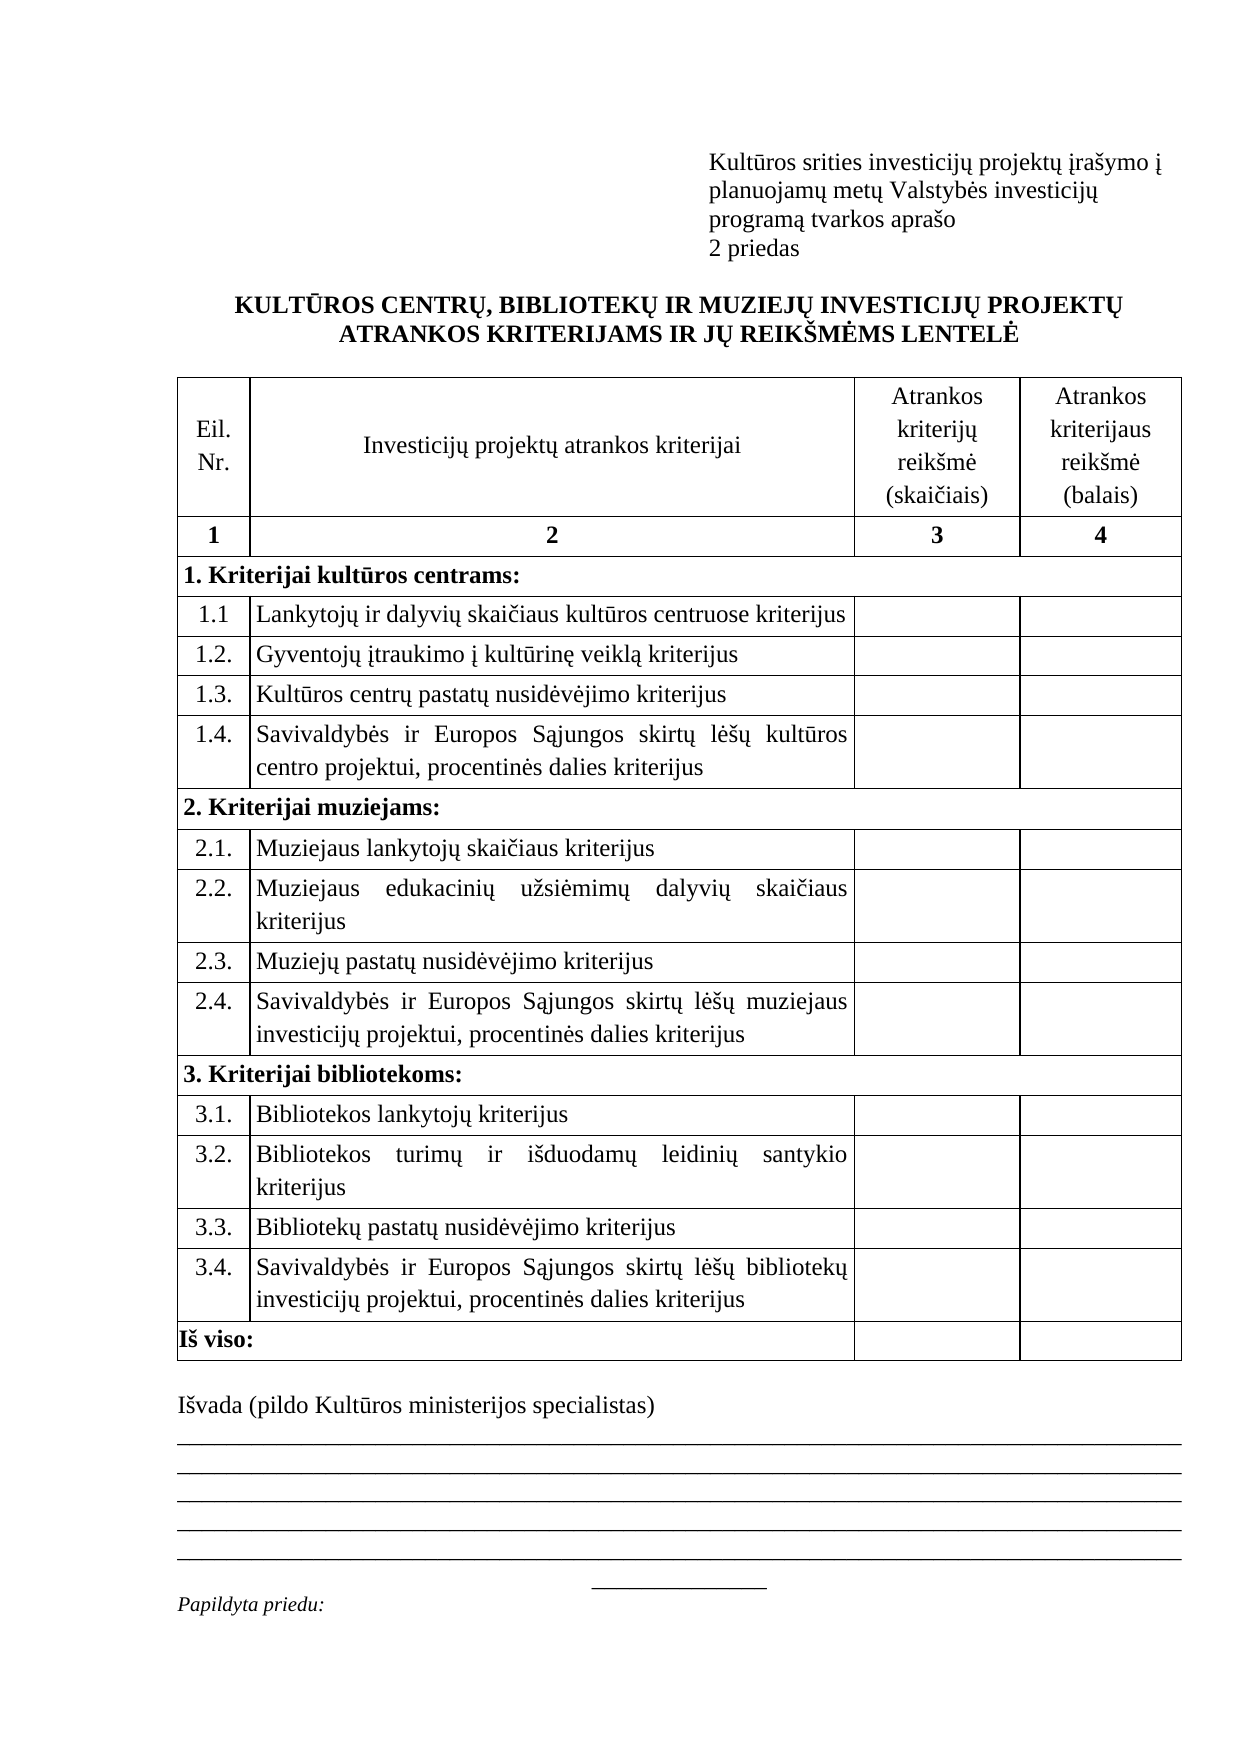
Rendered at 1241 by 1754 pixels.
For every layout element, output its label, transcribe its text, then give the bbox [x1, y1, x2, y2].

table_cell [1021, 1136, 1181, 1208]
table_cell 2.2. [178, 870, 249, 942]
table_cell Savivaldybės ir Europos Sąjungos skirtų lėšų muziejaus investicijų projektui, procentinės dalies kriterijus [251, 983, 854, 1055]
table_cell [1021, 870, 1181, 942]
table_cell Bibliotekos lankytojų kriterijus [251, 1096, 854, 1135]
table_cell [1021, 943, 1181, 982]
table_cell 1 [178, 517, 249, 556]
text Išvada (pildo Kultūros ministerijos specialistas) [177, 1390, 1181, 1419]
text planuojamų metų Valstybės investicijų [709, 176, 1181, 204]
table_cell 3 [855, 517, 1019, 556]
text KULTŪROS CENTRŲ, BIBLIOTEKŲ IR MUZIEJŲ INVESTICIJŲ PROJEKTŲ ATRANKOS KRITERIJAMS IR JŲ REIKŠMĖMS LENTELĖ [177, 291, 1181, 348]
table_cell 4 [1021, 517, 1181, 556]
table_cell [1021, 1209, 1181, 1248]
table_cell [1021, 676, 1181, 715]
table_cell [855, 637, 1019, 675]
table_cell 3.4. [178, 1249, 249, 1321]
table_cell Kultūros centrų pastatų nusidėvėjimo kriterijus [251, 676, 854, 715]
table_cell [1021, 637, 1181, 675]
table_cell 2.3. [178, 943, 249, 982]
table_cell [855, 1209, 1019, 1248]
table_cell [855, 983, 1019, 1055]
table_cell 1.3. [178, 676, 249, 715]
table_cell Gyventojų įtraukimo į kultūrinę veiklą kriterijus [251, 637, 854, 675]
table_cell 1. Kriterijai kultūros centrams: [178, 557, 1181, 596]
table_cell 1.2. [178, 637, 249, 675]
table_cell Lankytojų ir dalyvių skaičiaus kultūros centruose kriterijus [251, 597, 854, 636]
table_cell [855, 1096, 1019, 1135]
table_cell [855, 1322, 1019, 1360]
text ______________ [177, 1563, 1181, 1591]
table_header Eil. Nr. [178, 378, 249, 516]
table_cell [855, 870, 1019, 942]
table_cell 2. Kriterijai muziejams: [178, 789, 1181, 829]
text Papildyta priedu: [177, 1591, 1181, 1616]
table_cell Bibliotekų pastatų nusidėvėjimo kriterijus [251, 1209, 854, 1248]
table_cell [855, 1136, 1019, 1208]
table_cell 2.1. [178, 830, 249, 869]
table_cell [855, 597, 1019, 636]
table_cell [1021, 830, 1181, 869]
table_cell [1021, 597, 1181, 636]
table_cell [1021, 983, 1181, 1055]
table_cell Savivaldybės ir Europos Sąjungos skirtų lėšų kultūros centro projektui, procentinės dalies kriterijus [251, 716, 854, 788]
text 2 priedas [709, 233, 1181, 262]
table_cell Muziejaus edukacinių užsiėmimų dalyvių skaičiaus kriterijus [251, 870, 854, 942]
table_cell [855, 676, 1019, 715]
text Kultūros srities investicijų projektų įrašymo į [709, 147, 1181, 176]
table_cell [1021, 1322, 1181, 1360]
table_cell 3.1. [178, 1096, 249, 1135]
table_header Atrankos kriterijų reikšmė (skaičiais) [855, 378, 1019, 516]
table_cell 1.4. [178, 716, 249, 788]
table_cell [1021, 716, 1181, 788]
table_header Investicijų projektų atrankos kriterijai [251, 378, 854, 516]
table_cell 2.4. [178, 983, 249, 1055]
table_cell Muziejų pastatų nusidėvėjimo kriterijus [251, 943, 854, 982]
table_cell 3. Kriterijai bibliotekoms: [178, 1056, 1181, 1095]
table_cell Iš viso: [178, 1322, 854, 1360]
table_cell [1021, 1249, 1181, 1321]
table_cell 1.1 [178, 597, 249, 636]
table_cell 3.3. [178, 1209, 249, 1248]
table_cell [1021, 1096, 1181, 1135]
table_cell [855, 830, 1019, 869]
table_cell 2 [251, 517, 854, 556]
table_cell [855, 1249, 1019, 1321]
table_cell Bibliotekos turimų ir išduodamų leidinių santykio kriterijus [251, 1136, 854, 1208]
table_cell Savivaldybės ir Europos Sąjungos skirtų lėšų bibliotekų investicijų projektui, procentinės dalies kriterijus [251, 1249, 854, 1321]
table_header Atrankos kriterijaus reikšmė (balais) [1021, 378, 1181, 516]
text programą tvarkos aprašo [709, 204, 1181, 233]
table_cell 3.2. [178, 1136, 249, 1208]
table_cell [855, 943, 1019, 982]
table_cell [855, 716, 1019, 788]
table_cell Muziejaus lankytojų skaičiaus kriterijus [251, 830, 854, 869]
